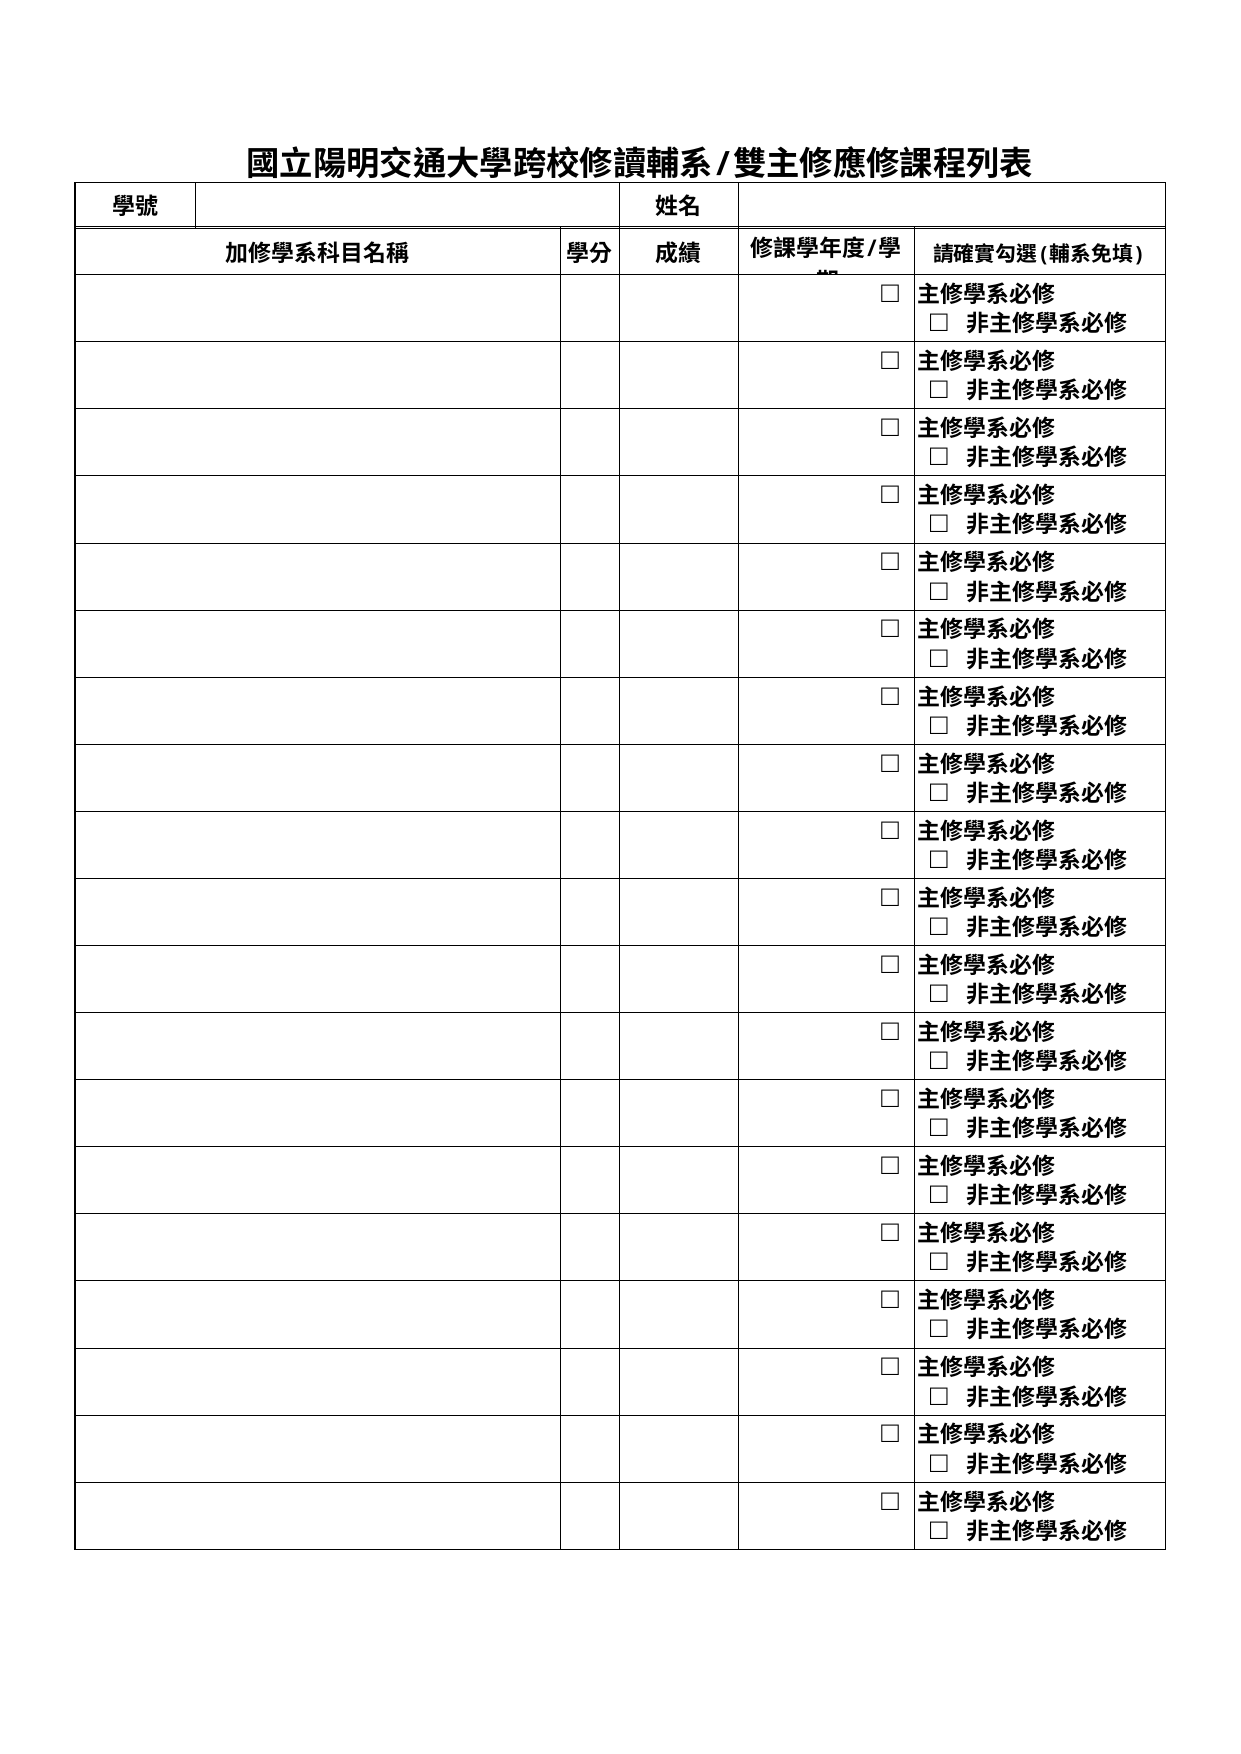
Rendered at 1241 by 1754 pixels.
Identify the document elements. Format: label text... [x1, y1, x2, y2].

table_cell [739, 1080, 813, 1129]
table_cell [335, 879, 560, 945]
table_cell [739, 611, 831, 677]
table_cell [76, 812, 319, 878]
table_cell 主修學系必修 非主修學系必修 [915, 745, 1165, 811]
table_cell 主修學系必修 非主修學系必修 [915, 476, 1165, 542]
table_cell 主修學系必修 非主修學系必修 [915, 1416, 1165, 1482]
table_cell 主修學系必修 非主修學系必修 [915, 1281, 1165, 1347]
table_cell [631, 745, 640, 761]
table_cell [410, 611, 560, 677]
table_cell [435, 611, 453, 619]
table_cell [784, 1080, 914, 1146]
table_cell [345, 946, 560, 1012]
table_cell [561, 1080, 619, 1146]
table_cell [561, 584, 619, 609]
table_cell [620, 1349, 738, 1414]
table_cell [739, 1281, 914, 1347]
table_cell [703, 1013, 738, 1079]
table_cell [561, 1281, 619, 1347]
table_cell [909, 963, 914, 980]
table_cell [76, 678, 370, 744]
table_cell [341, 745, 560, 811]
table_cell [739, 476, 914, 542]
table_cell [561, 544, 579, 568]
table_cell [620, 476, 738, 542]
table_cell [882, 1033, 895, 1039]
table_cell [739, 1013, 867, 1079]
table_cell [739, 1416, 914, 1482]
table_cell [620, 1281, 738, 1347]
table_cell [739, 342, 914, 408]
table_cell 主修學系必修 非主修學系必修 [915, 275, 1165, 341]
table_cell [473, 1141, 485, 1146]
table_cell [561, 946, 610, 1012]
table_cell 主修學系必修 非主修學系必修 [915, 611, 1165, 677]
table_cell 主修學系必修 非主修學系必修 [915, 1080, 1165, 1146]
table_cell 主修學系必修 非主修學系必修 [915, 342, 1165, 408]
table_cell [505, 590, 560, 609]
table_cell [631, 879, 738, 945]
table_cell [76, 1214, 560, 1280]
table_cell [374, 1013, 538, 1079]
table_cell [882, 689, 897, 704]
table_cell [561, 342, 619, 408]
table_cell [631, 745, 738, 811]
table_cell [601, 728, 610, 744]
table_cell [561, 1416, 619, 1482]
table_cell [561, 812, 610, 878]
table_cell [76, 544, 560, 609]
table_cell [882, 756, 889, 771]
table_cell [561, 409, 619, 475]
table_cell [561, 1147, 619, 1155]
table_cell [620, 1158, 738, 1213]
table_cell [846, 1013, 914, 1079]
table_cell [561, 1483, 619, 1549]
table_cell [739, 275, 914, 341]
table_cell [882, 957, 892, 972]
table_cell [561, 275, 619, 341]
table_header 姓名 [620, 183, 738, 226]
table_cell [620, 1080, 738, 1146]
table_cell 主修學系必修 非主修學系必修 [915, 1147, 1165, 1213]
table_cell [739, 745, 761, 756]
table_cell 加修學系科目名稱 [76, 229, 560, 274]
table_cell [631, 946, 738, 1012]
table_cell [739, 973, 789, 1012]
table_header 學號 [76, 183, 195, 226]
table_cell [586, 544, 612, 563]
table_cell 主修學系必修 非主修學系必修 [915, 544, 1165, 609]
table_cell [620, 1416, 738, 1482]
table_cell 主修學系必修 非主修學系必修 [915, 678, 1165, 744]
table_cell [76, 275, 560, 341]
table_cell [561, 1214, 619, 1280]
table_cell [561, 611, 619, 677]
table_cell [893, 997, 914, 1012]
table_cell [620, 1214, 738, 1280]
table_cell [620, 1483, 738, 1549]
table_cell [620, 409, 738, 475]
table_cell [561, 745, 610, 811]
table_cell [76, 342, 560, 408]
table_cell [76, 946, 348, 1012]
table_cell [739, 745, 900, 811]
table_cell [788, 611, 806, 619]
table_cell [76, 1013, 395, 1079]
table_cell 主修學系必修 非主修學系必修 [915, 1483, 1165, 1549]
table_cell [662, 544, 738, 582]
table_cell [739, 678, 877, 744]
table_cell [76, 1080, 458, 1146]
table_cell [561, 1013, 610, 1079]
table_cell 主修學系必修 非主修學系必修 [915, 946, 1165, 1012]
table_cell [561, 476, 619, 542]
table_cell 主修學系必修 非主修學系必修 [915, 1349, 1165, 1414]
table_cell [739, 1349, 914, 1414]
table_cell [620, 584, 736, 609]
table_cell [429, 1080, 560, 1146]
table_cell [739, 1214, 914, 1280]
table_cell [364, 678, 560, 744]
table_cell [76, 409, 560, 475]
table_cell [76, 1147, 560, 1213]
table_cell [629, 544, 655, 563]
table_cell [756, 1141, 768, 1146]
table_cell 修課學年度/學期 [739, 229, 914, 274]
table_cell [76, 745, 333, 811]
table_cell [620, 678, 639, 695]
table_header [739, 183, 1165, 226]
table_cell [817, 611, 914, 677]
table_cell [76, 1416, 560, 1482]
table_cell [76, 1281, 560, 1347]
table_cell [76, 1349, 560, 1414]
table_cell [76, 476, 560, 542]
table_cell 請確實勾選(輔系免填) [915, 229, 1165, 274]
table_cell 主修學系必修 非主修學系必修 [920, 879, 1165, 945]
table_cell [631, 812, 640, 838]
table_cell [561, 678, 619, 744]
table_cell [739, 544, 914, 609]
table_cell [561, 1171, 619, 1213]
table_cell [631, 812, 738, 878]
table_cell [76, 611, 424, 677]
table_header [196, 183, 619, 226]
table_cell [335, 812, 560, 878]
table_cell [800, 946, 896, 1012]
table_cell [739, 879, 906, 945]
table_cell [620, 611, 738, 677]
table_cell [739, 1147, 914, 1213]
table_cell [76, 879, 321, 945]
table_cell [739, 812, 906, 878]
table_cell 主修學系必修 非主修學系必修 [915, 1013, 1165, 1079]
table_cell [76, 1483, 560, 1549]
table_cell [909, 759, 914, 776]
table_cell [739, 1483, 914, 1549]
table_cell [620, 1147, 687, 1155]
table_cell 主修學系必修 非主修學系必修 [915, 1214, 1165, 1280]
table_cell [871, 678, 914, 742]
table_cell [739, 409, 914, 475]
table_cell [631, 678, 738, 744]
table_cell [561, 879, 610, 945]
table_cell [620, 342, 738, 408]
table_cell 成績 [620, 229, 738, 274]
table_cell [620, 275, 738, 341]
table_cell 主修學系必修 非主修學系必修 [915, 409, 1165, 475]
table_cell [631, 1013, 681, 1079]
table_cell [544, 812, 560, 820]
table_cell 學分 [561, 229, 619, 274]
table_cell [561, 1349, 619, 1414]
text 國立陽明交通大學跨校修讀輔系/雙主修應修課程列表 [110, 119, 1169, 182]
table_cell [601, 799, 610, 811]
table_cell 主修學系必修 非主修學系必修 [923, 812, 1165, 878]
